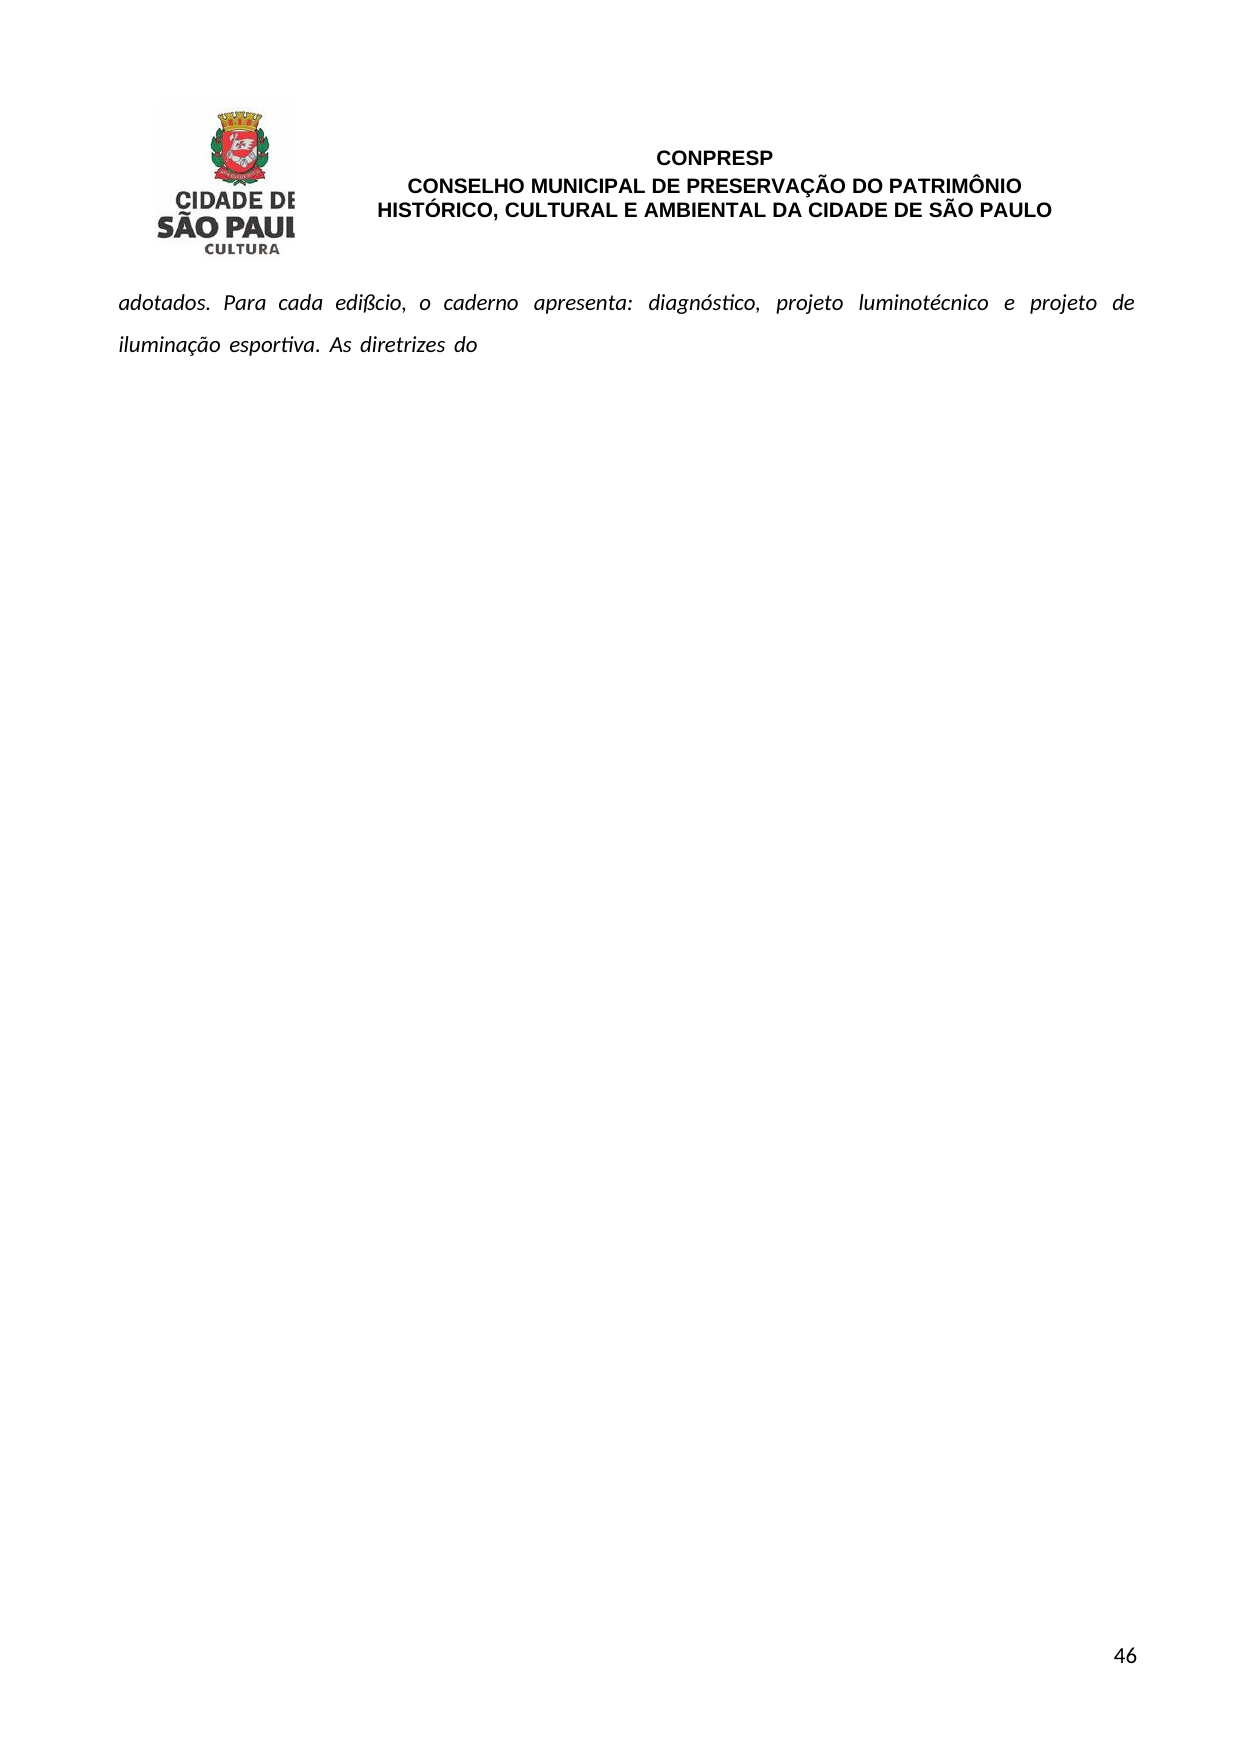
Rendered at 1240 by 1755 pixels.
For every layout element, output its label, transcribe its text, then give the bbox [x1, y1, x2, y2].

text adotados. Para cada edißcio, o caderno apresenta: diagnóstico, projeto luminotécnico e projeto de iluminação esportiva. As diretrizes do [118, 288, 1135, 358]
